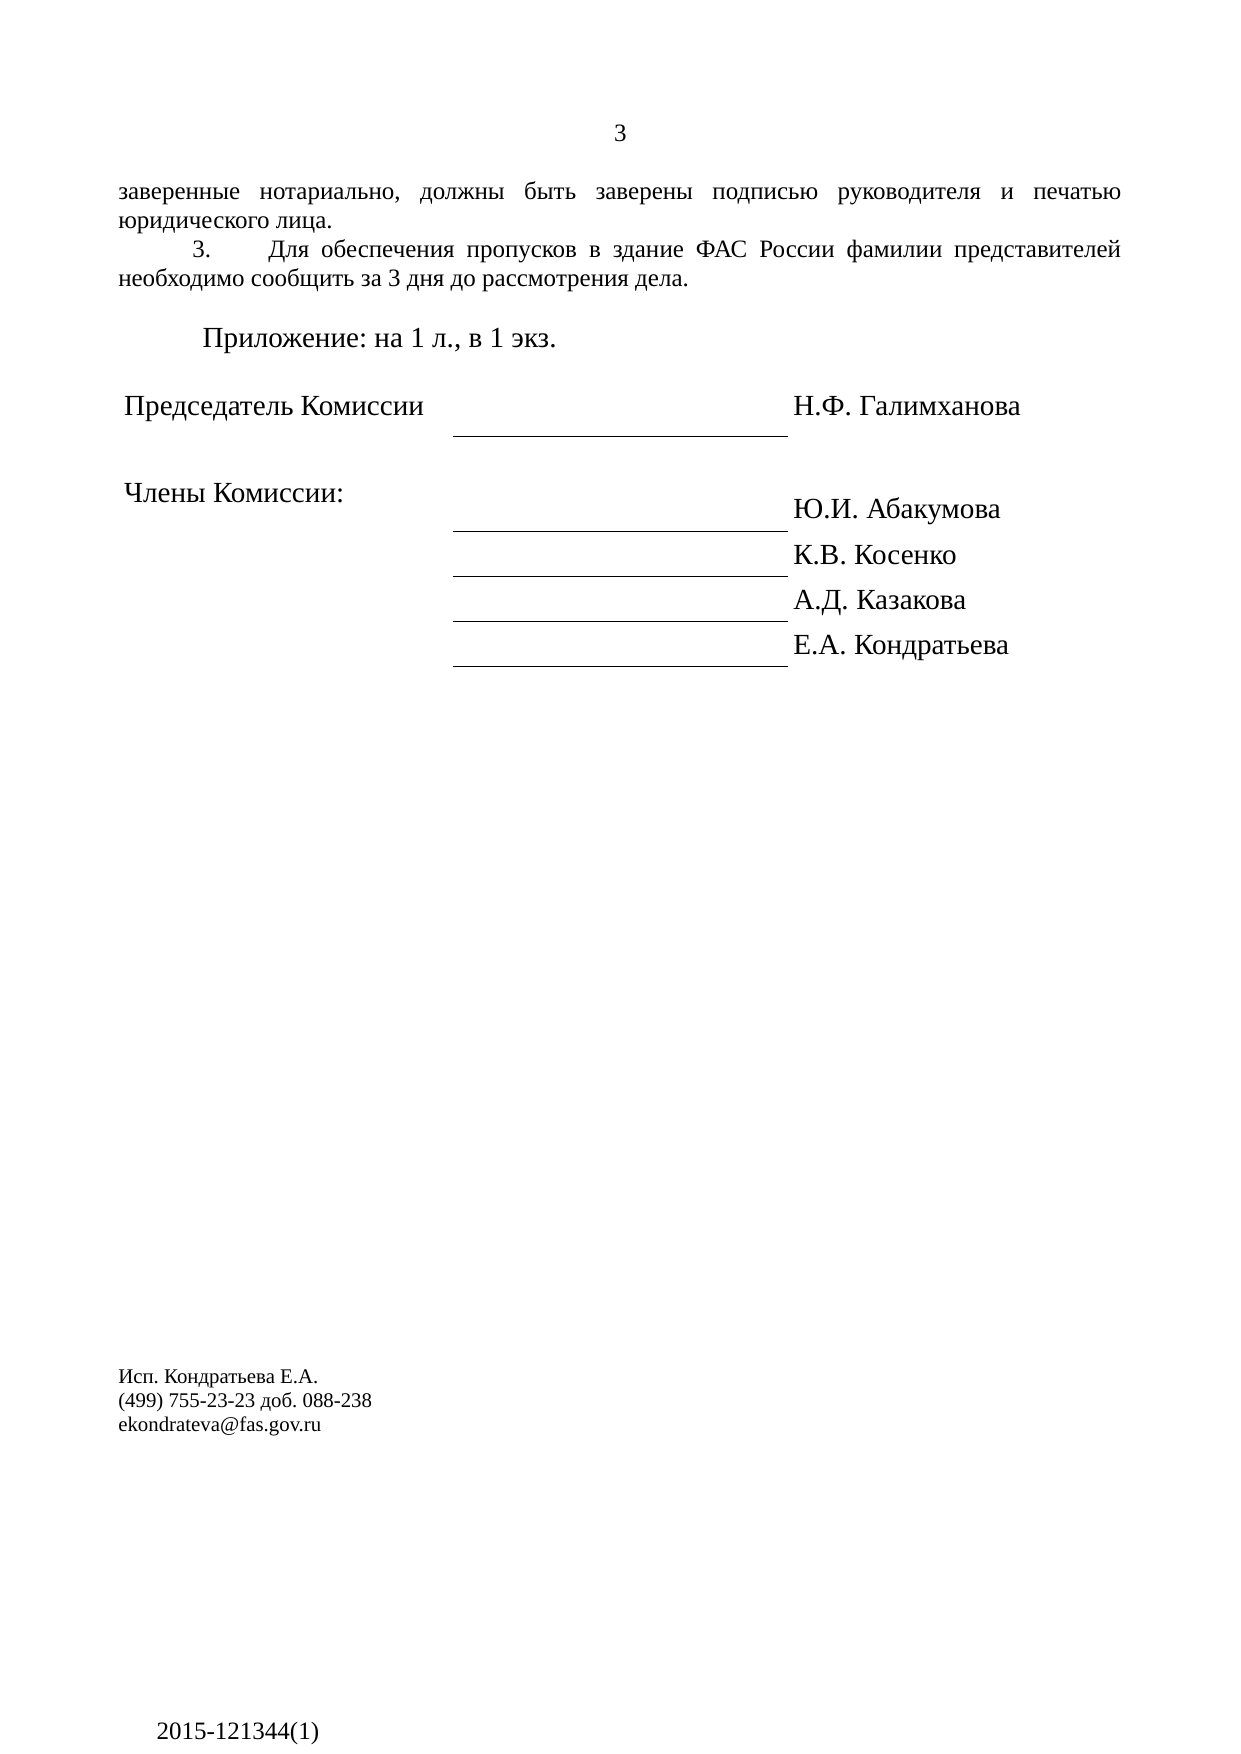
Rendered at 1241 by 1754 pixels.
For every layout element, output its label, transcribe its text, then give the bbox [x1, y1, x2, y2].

text Исп. Кондратьева Е.А. [118, 1364, 1122, 1388]
table_cell Ю.И. Абакумова [788, 436, 1122, 531]
text (499) 755-23-23 доб. 088-238 [118, 1388, 1122, 1412]
table_cell [453, 532, 787, 576]
table_cell [118, 621, 453, 666]
table_header [453, 383, 787, 436]
table_header Н.Ф. Галимханова [788, 383, 1122, 436]
table_cell [453, 437, 787, 531]
list заверенные нотариально, должны быть заверены подписью руководителя и печатью юридического лица. [118, 176, 1122, 234]
table_cell Члены Комиссии: [118, 436, 453, 531]
table_cell [453, 622, 787, 666]
table_cell [118, 576, 453, 621]
table_cell К.В. Косенко [788, 531, 1122, 576]
list Для обеспечения пропусков в здание ФАС России фамилии представителей необходимо сообщить за 3 дня до рассмотрения дела. [118, 234, 1122, 291]
table_header Председатель Комиссии [118, 383, 453, 436]
table_cell [118, 531, 453, 576]
text Приложение: на 1 л., в 1 экз. [120, 320, 1122, 354]
table_cell Е.А. Кондратьева [788, 621, 1122, 666]
text ekondrateva@fas.gov.ru [118, 1412, 1122, 1436]
table_cell [453, 577, 787, 621]
table_cell А.Д. Казакова [788, 576, 1122, 621]
